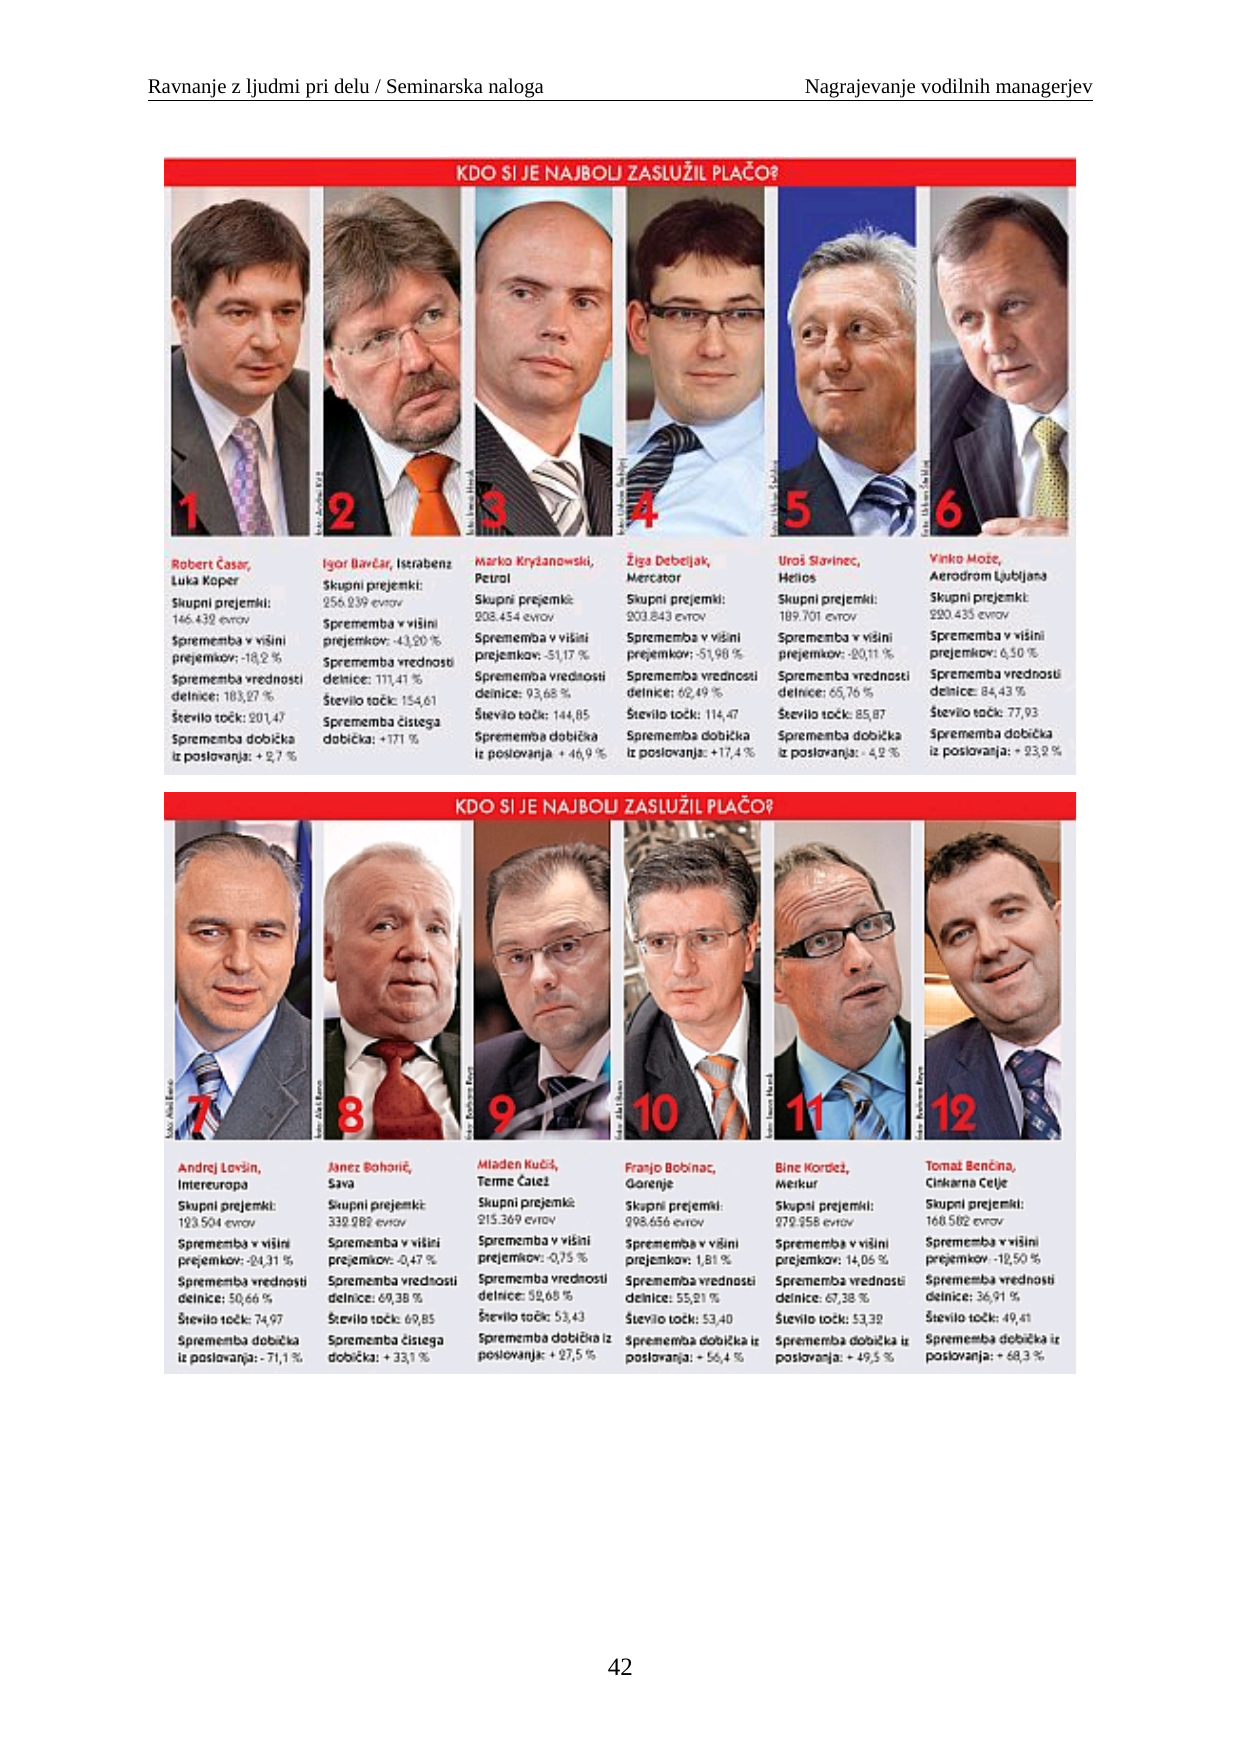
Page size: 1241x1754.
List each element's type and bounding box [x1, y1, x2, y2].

picture [164, 792, 1077, 1374]
picture [164, 156, 1077, 775]
